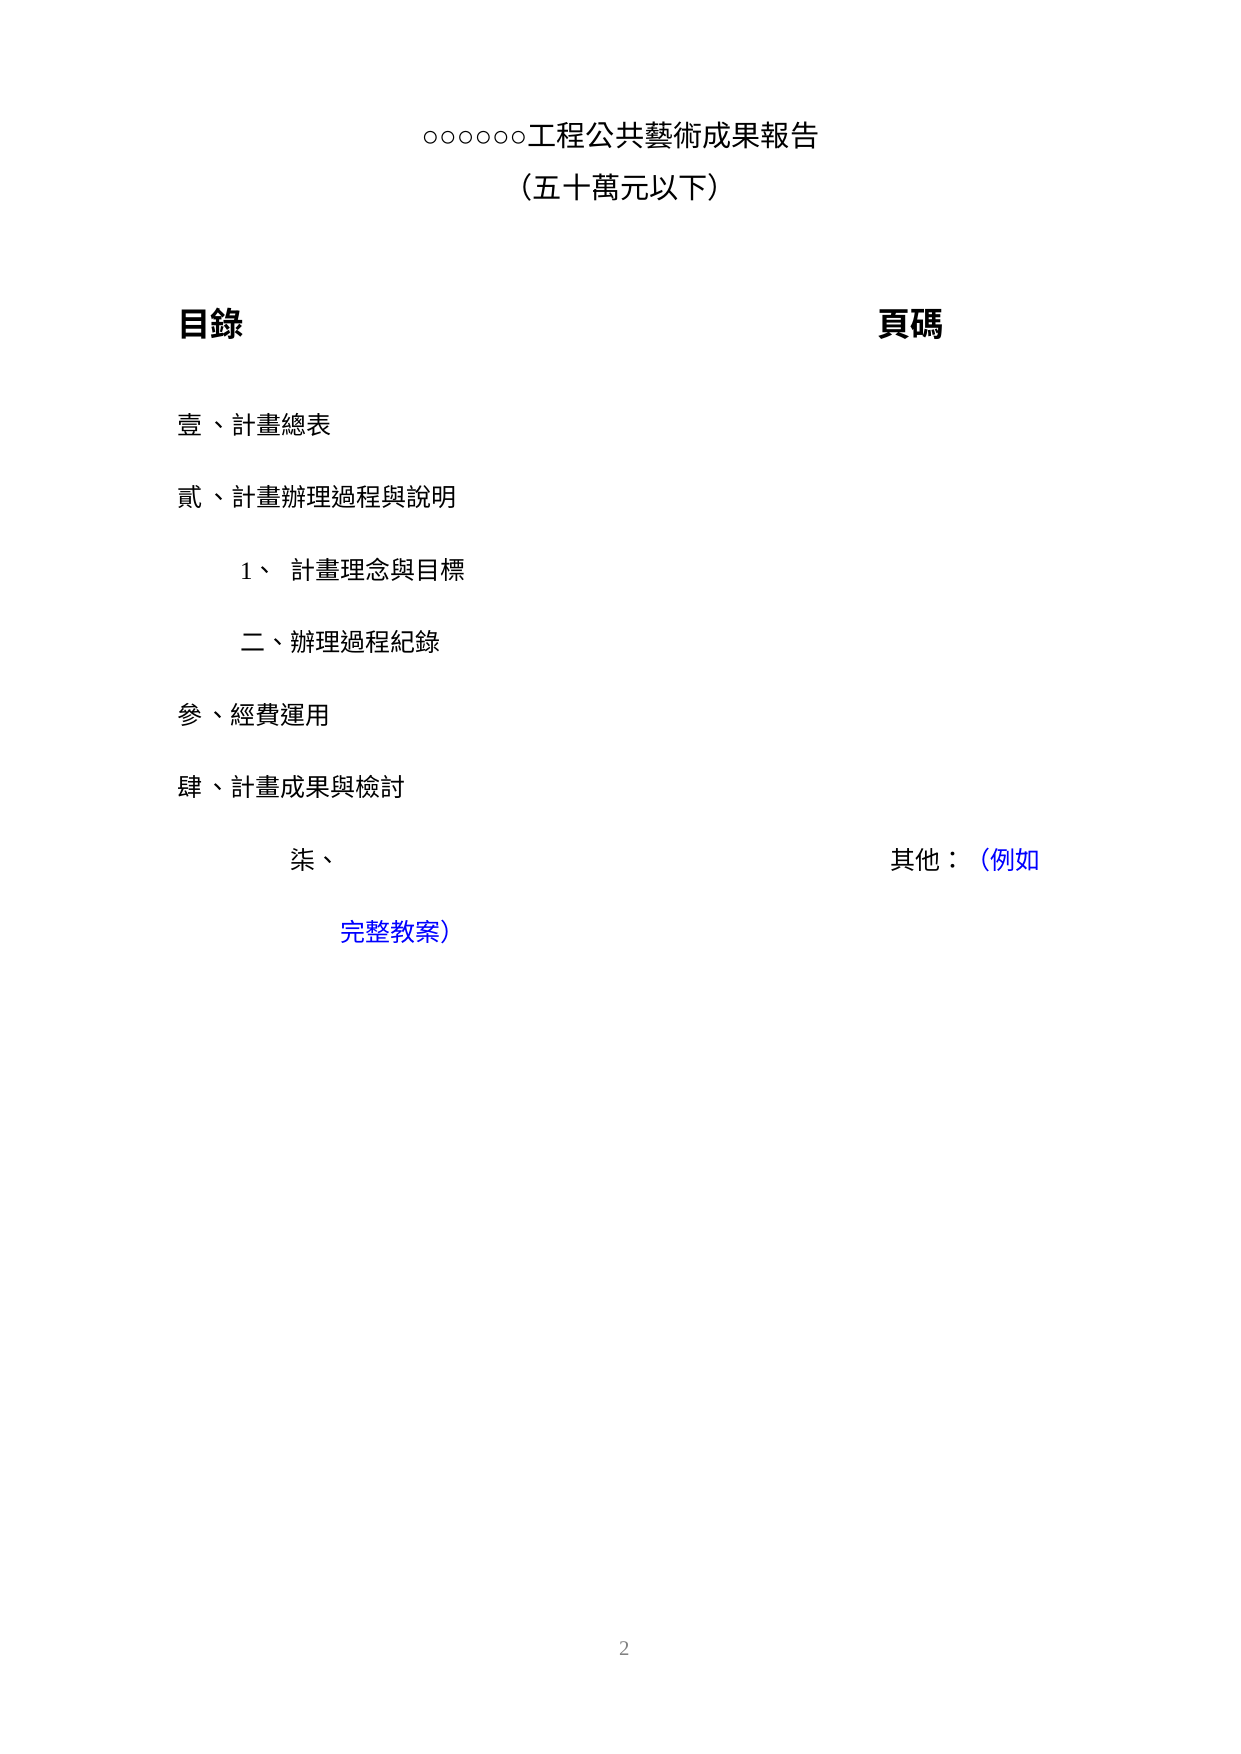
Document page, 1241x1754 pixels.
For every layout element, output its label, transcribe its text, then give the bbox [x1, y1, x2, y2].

list 、計畫成果與檢討 [177, 768, 1063, 804]
list 其他：（例如完整教案） [290, 840, 1063, 949]
text （五十萬元以下） [177, 165, 1063, 207]
text ○○○○○○工程公共藝術成果報告 [177, 112, 1063, 154]
list 、計畫總表 [177, 405, 1063, 442]
list 、計畫辦理過程與說明 [177, 478, 1063, 514]
list 計畫理念與目標 [240, 550, 1063, 587]
text 目錄 頁碼 [177, 280, 1063, 343]
text 二、辦理過程紀錄 [233, 623, 1063, 659]
list 、經費運用 [177, 695, 1063, 732]
